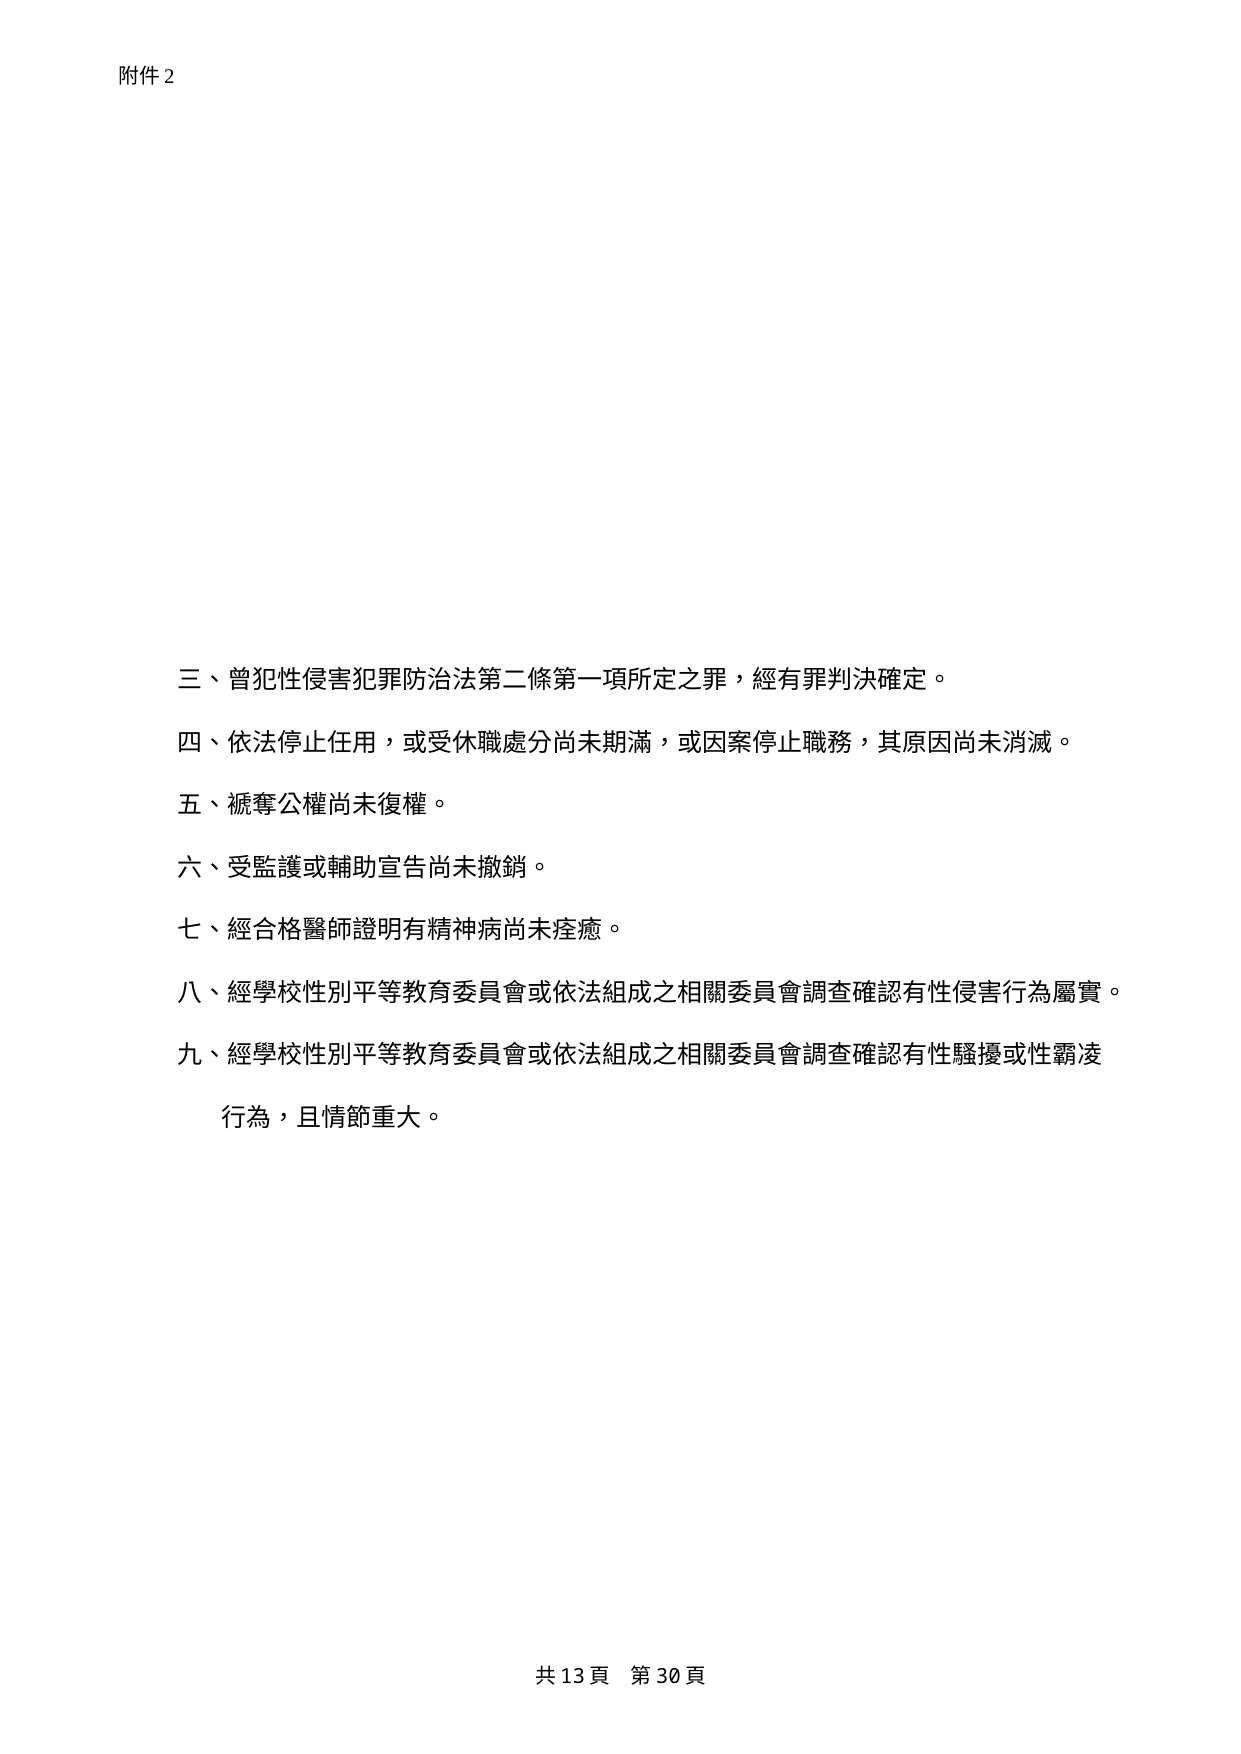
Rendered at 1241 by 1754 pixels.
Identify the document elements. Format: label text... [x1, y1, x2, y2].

text 五、褫奪公權尚未復權。 [177, 761, 1122, 824]
text 七、經合格醫師證明有精神病尚未痊癒。 [177, 886, 1122, 949]
text 四、依法停止任用，或受休職處分尚未期滿，或因案停止職務，其原因尚未消滅。 [177, 699, 1122, 761]
text 六、受監護或輔助宣告尚未撤銷。 [177, 824, 1122, 886]
text 三、曾犯性侵害犯罪防治法第二條第一項所定之罪，經有罪判決確定。 [177, 636, 1122, 699]
text 九、經學校性別平等教育委員會或依法組成之相關委員會調查確認有性騷擾或性霸凌行為，且情節重大。 [177, 1011, 1122, 1136]
text 八、經學校性別平等教育委員會或依法組成之相關委員會調查確認有性侵害行為屬實。 [177, 949, 1122, 1011]
